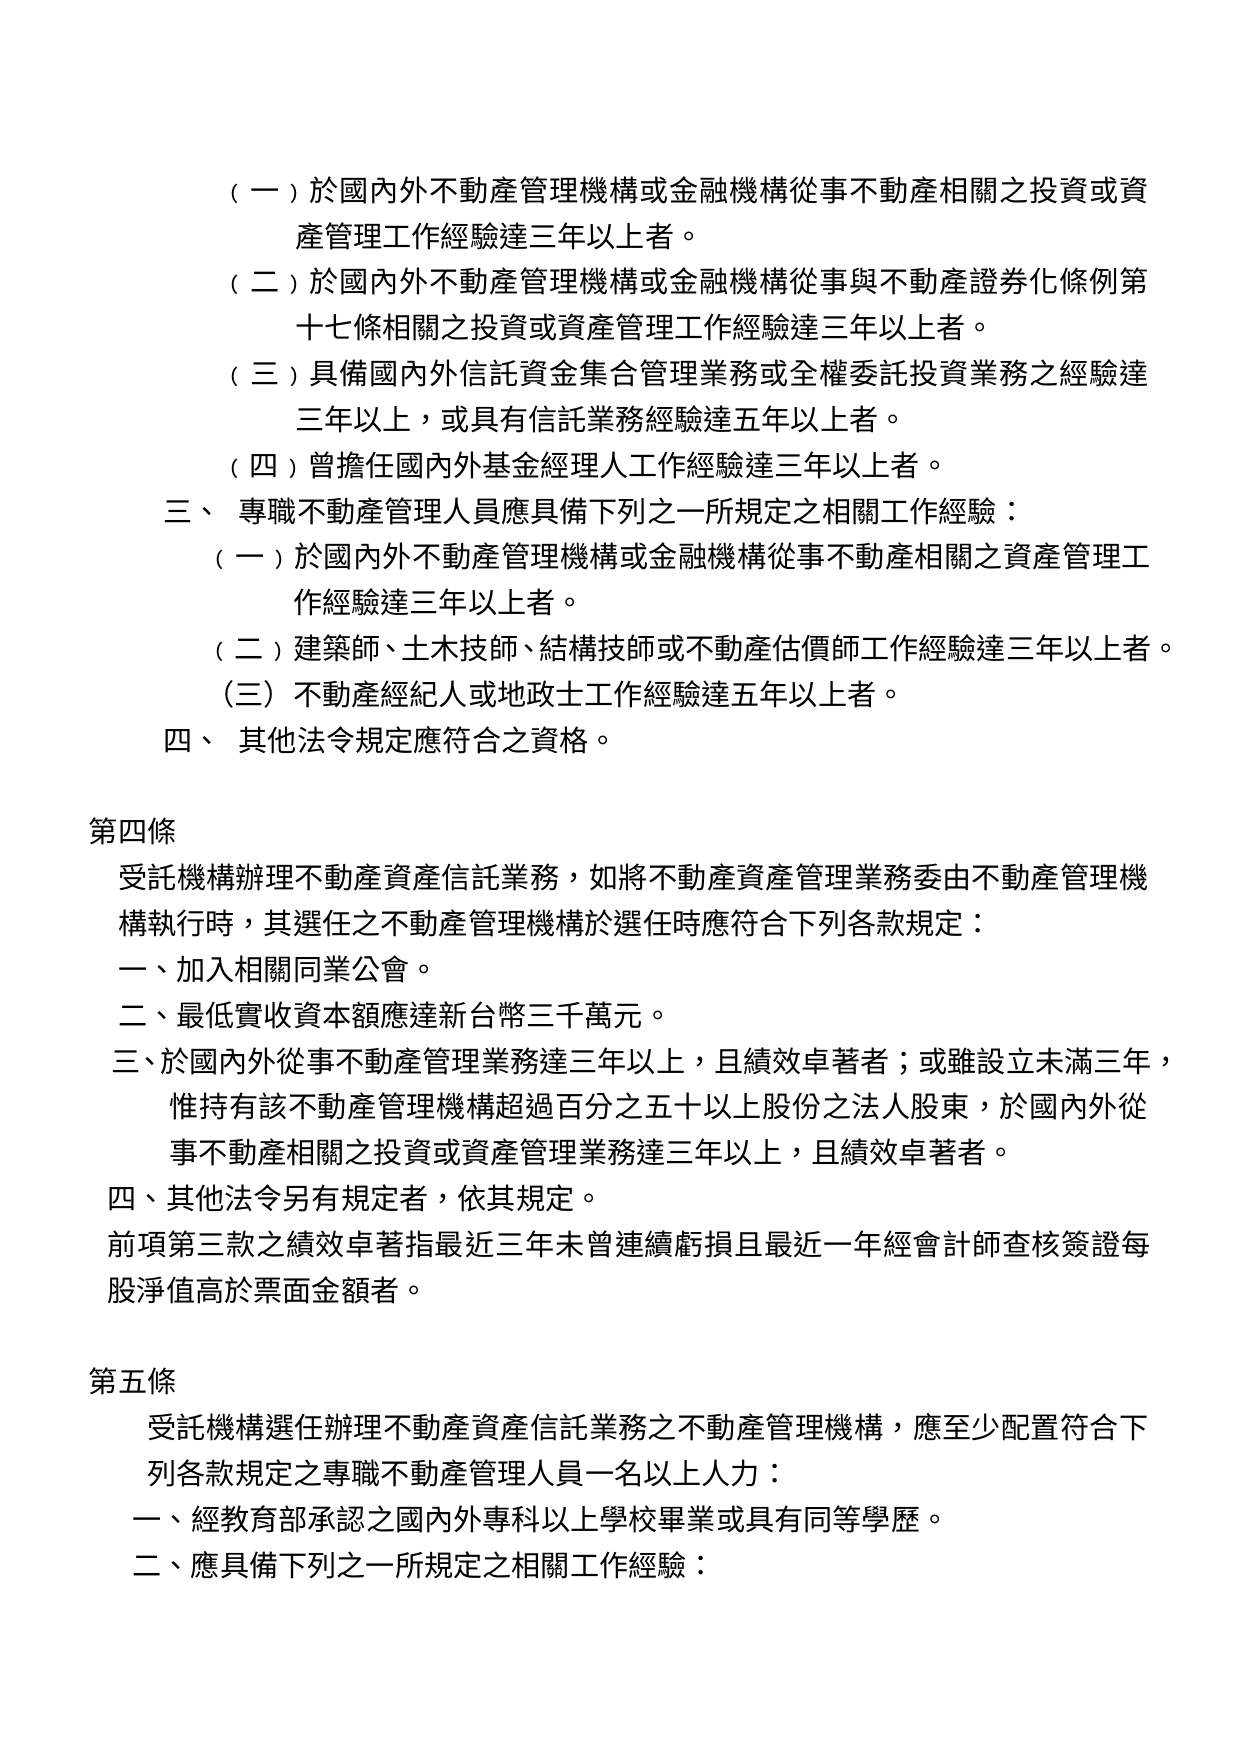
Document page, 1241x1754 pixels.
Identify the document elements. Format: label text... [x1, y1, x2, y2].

text ﹙一﹚於國內外不動產管理機構或金融機構從事不動產相關之投資或資產管理工作經驗達三年以上者。 [220, 164, 1152, 256]
text 一、加入相關同業公會。 [89, 944, 1152, 989]
text ﹙二﹚於國內外不動產管理機構或金融機構從事與不動產證券化條例第十七條相關之投資或資產管理工作經驗達三年以上者。 [220, 256, 1152, 348]
text 受託機構選任辦理不動產資產信託業務之不動產管理機構，應至少配置符合下列各款規定之專職不動產管理人員一名以上人力： [147, 1402, 1152, 1494]
text ﹙二﹚建築師、土木技師、結構技師或不動產估價師工作經驗達三年以上者。 [205, 623, 1152, 669]
text 二、應具備下列之一所規定之相關工作經驗： [132, 1539, 1152, 1585]
text ﹙三﹚具備國內外信託資金集合管理業務或全權委託投資業務之經驗達三年以上，或具有信託業務經驗達五年以上者。 [220, 348, 1152, 439]
list 專職不動產管理人員應具備下列之一所規定之相關工作經驗： [163, 485, 1152, 531]
text ﹙四﹚曾擔任國內外基金經理人工作經驗達三年以上者。 [220, 439, 1152, 485]
text 二、最低實收資本額應達新台幣三千萬元。 [118, 989, 1152, 1035]
list 其他法令規定應符合之資格。 [163, 714, 1152, 760]
text （三）不動產經紀人或地政士工作經驗達五年以上者。 [205, 669, 1152, 714]
text 三、於國內外從事不動產管理業務達三年以上，且績效卓著者；或雖設立未滿三年，惟持有該不動產管理機構超過百分之五十以上股份之法人股東，於國內外從事不動產相關之投資或資產管理業務達三年以上，且績效卓著者。 [111, 1035, 1152, 1173]
text 第五條 [89, 1356, 1152, 1402]
text ﹙一﹚於國內外不動產管理機構或金融機構從事不動產相關之資產管理工作經驗達三年以上者。 [205, 531, 1152, 623]
text 第四條 [89, 806, 1152, 852]
text 前項第三款之績效卓著指最近三年未曾連續虧損且最近一年經會計師查核簽證每股淨值高於票面金額者。 [107, 1219, 1152, 1310]
text 四、其他法令另有規定者，依其規定。 [107, 1173, 1152, 1219]
text 受託機構辦理不動產資產信託業務，如將不動產資產管理業務委由不動產管理機構執行時，其選任之不動產管理機構於選任時應符合下列各款規定： [118, 852, 1152, 944]
text 一、經教育部承認之國內外專科以上學校畢業或具有同等學歷。 [132, 1494, 1152, 1539]
